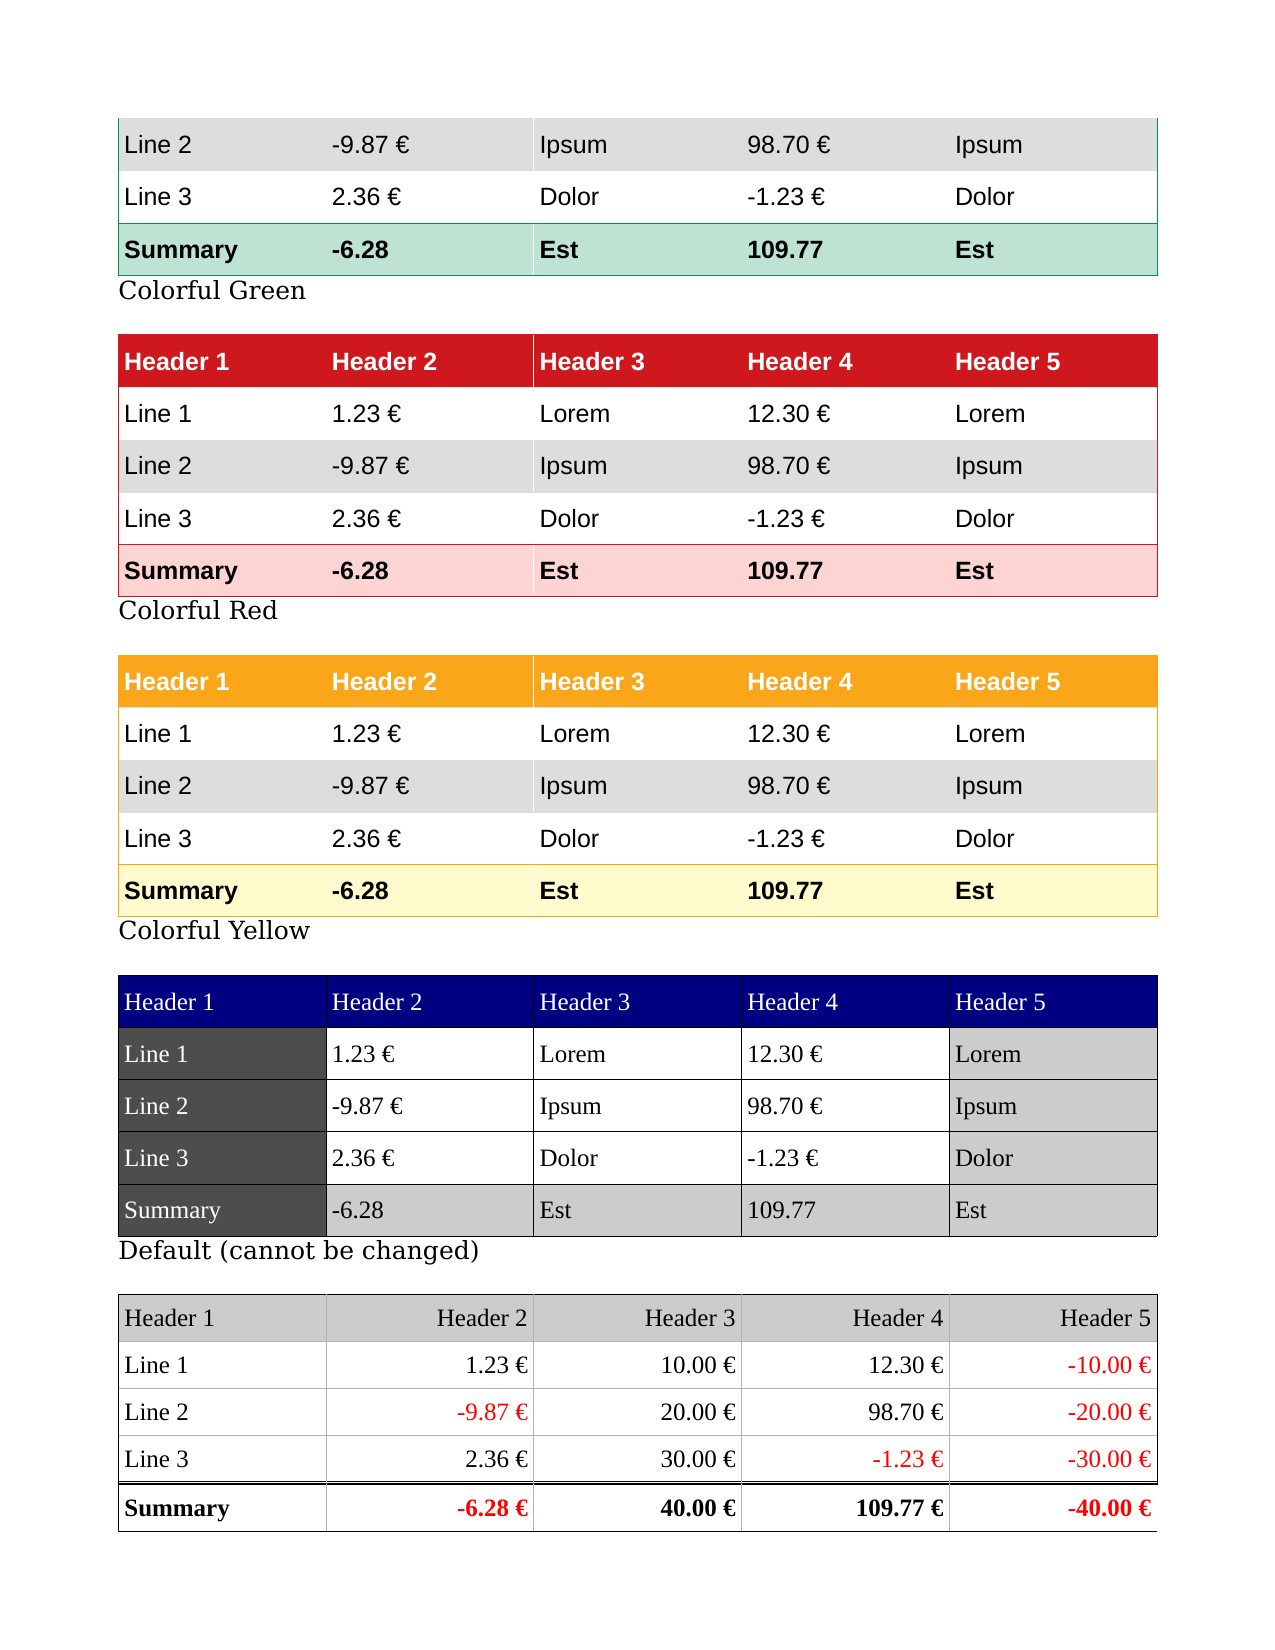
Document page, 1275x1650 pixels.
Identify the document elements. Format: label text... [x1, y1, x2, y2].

table_cell Est [534, 865, 741, 916]
table_cell -10.00 € [950, 1342, 1157, 1388]
text Default (cannot be changed) [118, 1237, 1157, 1265]
table_cell -1.23 € [741, 171, 949, 223]
table_cell Ipsum [534, 118, 741, 170]
table_header Header 3 [534, 656, 741, 707]
table_cell Est [534, 545, 741, 596]
table_cell 98.70 € [742, 1080, 949, 1131]
table_cell Ipsum [950, 1080, 1157, 1131]
table_cell Ipsum [949, 118, 1157, 170]
table_cell -1.23 € [741, 493, 949, 544]
table_cell Line 3 [119, 493, 326, 544]
table_cell Line 1 [119, 708, 326, 759]
table_cell Line 3 [119, 813, 326, 864]
text Colorful Yellow [118, 917, 1157, 946]
table_cell 1.23 € [327, 1342, 533, 1388]
table_header Header 5 [950, 1295, 1157, 1341]
table_cell -40.00 € [950, 1485, 1157, 1531]
table_cell 109.77 [742, 1185, 949, 1236]
table_cell 2.36 € [327, 1436, 533, 1481]
table_cell Lorem [534, 1028, 741, 1079]
table_header Header 4 [741, 335, 949, 387]
table_cell 109.77 [741, 545, 949, 596]
table_header Header 4 [742, 1295, 949, 1341]
table_header Header 2 [326, 335, 533, 387]
table_cell Line 2 [119, 760, 326, 812]
table_header Header 1 [119, 1295, 326, 1341]
table_cell Dolor [949, 171, 1157, 223]
table_cell Line 2 [119, 1080, 326, 1131]
table_cell Lorem [534, 388, 741, 439]
table_cell Line 2 [119, 1389, 326, 1434]
table_cell Line 1 [119, 388, 326, 439]
table_cell Dolor [534, 813, 741, 864]
table_cell -9.87 € [326, 118, 533, 170]
table_header Header 2 [327, 976, 533, 1027]
table_cell Est [949, 545, 1157, 596]
table_cell -6.28 [326, 545, 533, 596]
table_cell Dolor [949, 493, 1157, 544]
table_cell 98.70 € [741, 440, 949, 492]
table_cell -6.28 [327, 1185, 533, 1236]
table_cell Line 2 [119, 118, 326, 170]
table_cell 98.70 € [742, 1389, 949, 1434]
table_cell Line 3 [119, 171, 326, 223]
table_cell Lorem [534, 708, 741, 759]
table_cell -6.28 € [327, 1485, 533, 1531]
table_header Header 2 [326, 656, 533, 707]
table_cell Dolor [950, 1132, 1157, 1184]
table_cell Ipsum [534, 760, 741, 812]
table_cell 2.36 € [326, 493, 533, 544]
table_cell -1.23 € [741, 813, 949, 864]
table_cell 30.00 € [534, 1436, 741, 1481]
table_cell -9.87 € [326, 760, 533, 812]
table_cell -1.23 € [742, 1436, 949, 1481]
table_cell Summary [119, 545, 326, 596]
table_cell Est [534, 224, 741, 275]
text Colorful Green [118, 276, 1157, 305]
table_cell Est [949, 865, 1157, 916]
table_cell 109.77 [741, 865, 949, 916]
table_cell 109.77 € [742, 1485, 949, 1531]
table_cell Line 1 [119, 1028, 326, 1079]
table_header Header 1 [119, 656, 326, 707]
text Colorful Red [118, 597, 1157, 626]
table_header Header 1 [119, 976, 326, 1027]
table_cell Line 3 [119, 1436, 326, 1481]
table_cell Ipsum [534, 1080, 741, 1131]
table_cell -9.87 € [327, 1389, 533, 1434]
table_cell Summary [119, 224, 326, 275]
table_cell 40.00 € [534, 1485, 741, 1531]
table_header Header 4 [742, 976, 949, 1027]
table_cell 10.00 € [534, 1342, 741, 1388]
table_cell 2.36 € [326, 813, 533, 864]
table_cell Est [534, 1185, 741, 1236]
table_cell Ipsum [534, 440, 741, 492]
table_cell 109.77 [741, 224, 949, 275]
table_cell 2.36 € [326, 171, 533, 223]
table_cell -6.28 [326, 224, 533, 275]
table_cell 12.30 € [742, 1028, 949, 1079]
table_cell Summary [119, 1485, 326, 1531]
table_cell Line 1 [119, 1342, 326, 1388]
table_header Header 3 [534, 976, 741, 1027]
table_cell 1.23 € [326, 708, 533, 759]
table_cell Summary [119, 865, 326, 916]
table_cell -1.23 € [742, 1132, 949, 1184]
table_cell Ipsum [949, 760, 1157, 812]
table_cell Est [950, 1185, 1157, 1236]
table_cell -20.00 € [950, 1389, 1157, 1434]
table_cell -6.28 [326, 865, 533, 916]
table_cell Dolor [949, 813, 1157, 864]
table_header Header 5 [949, 335, 1157, 387]
table_cell Ipsum [949, 440, 1157, 492]
table_cell -30.00 € [950, 1436, 1157, 1481]
table_header Header 3 [534, 1295, 741, 1341]
table_cell 12.30 € [742, 1342, 949, 1388]
table_cell -9.87 € [327, 1080, 533, 1131]
table_cell 1.23 € [327, 1028, 533, 1079]
table_header Header 3 [534, 335, 741, 387]
table_cell Dolor [534, 171, 741, 223]
table_cell Line 2 [119, 440, 326, 492]
table_cell Lorem [949, 388, 1157, 439]
table_cell Est [949, 224, 1157, 275]
table_cell 12.30 € [741, 708, 949, 759]
table_header Header 5 [950, 976, 1157, 1027]
table_cell -9.87 € [326, 440, 533, 492]
table_cell Dolor [534, 1132, 741, 1184]
table_cell 1.23 € [326, 388, 533, 439]
table_cell Summary [119, 1185, 326, 1236]
table_cell Lorem [949, 708, 1157, 759]
table_header Header 4 [741, 656, 949, 707]
table_cell 98.70 € [741, 118, 949, 170]
table_cell 20.00 € [534, 1389, 741, 1434]
table_cell 98.70 € [741, 760, 949, 812]
table_header Header 1 [119, 335, 326, 387]
table_header Header 2 [327, 1295, 533, 1341]
table_cell Lorem [950, 1028, 1157, 1079]
table_cell 12.30 € [741, 388, 949, 439]
table_cell 2.36 € [327, 1132, 533, 1184]
table_cell Line 3 [119, 1132, 326, 1184]
table_cell Dolor [534, 493, 741, 544]
table_header Header 5 [949, 656, 1157, 707]
